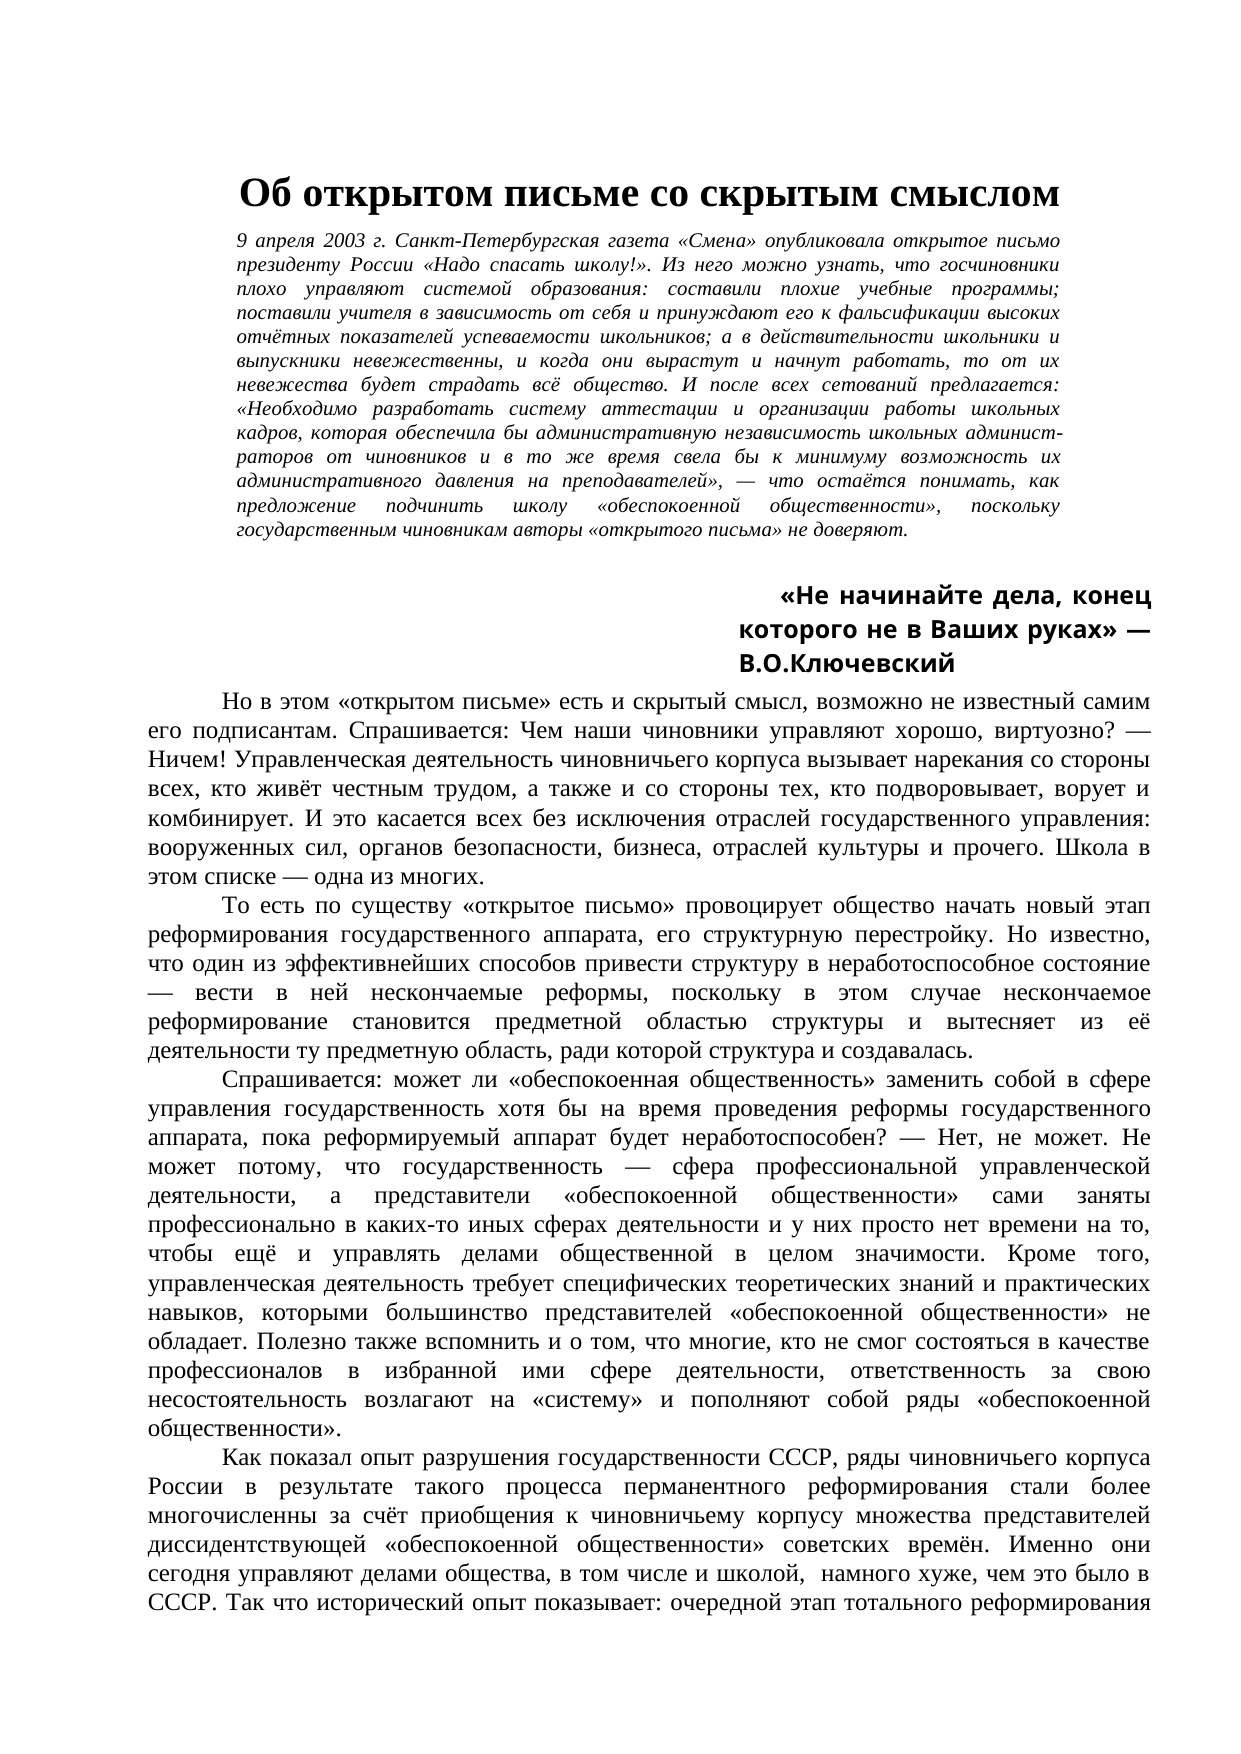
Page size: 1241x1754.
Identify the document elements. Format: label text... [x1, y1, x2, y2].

text Спрашивается: может ли «обеспокоенная общественность» заменить собой в сфере управления государственность хотя бы на время проведения реформы государственного аппарата, пока реформируемый аппарат будет неработоспособен? — Нет, не может. Не может потому, что государственность — сфера профессиональной управленческой деятельности, а представители «обеспокоенной общественности» сами заняты профессионально в каких-то иных сферах деятельности и у них просто нет времени на то, чтобы ещё и управлять делами общественной в целом значимости. Кроме того, управленческая деятельность требует специфических теоретических знаний и практических навыков, которыми большинство представителей «обеспокоенной общественности» не обладает. Полезно также вспомнить и о том, что многие, кто не смог состояться в качестве профессионалов в избранной ими сфере деятельности, ответственность за свою несостоятельность возлагают на «систему» и пополняют собой ряды «обеспокоенной общественности». [148, 1064, 1152, 1442]
text То есть по существу «открытое письмо» провоцирует общество начать новый этап реформирования государственного аппарата, его структурную перестройку. Но известно, что один из эффективнейших способов привести структуру в неработоспособное состояние — вести в ней нескончаемые реформы, поскольку в этом случае нескончаемое реформирование становится предметной областью структуры и вытесняет из её деятельности ту предметную область, ради которой структура и создавалась. [148, 889, 1152, 1064]
text 9 апреля 2003 г. Санкт-Петербургская газета «Смена» опубликовала открытое письмо президенту России «Надо спасать школу!». Из него можно узнать, что госчиновники плохо управляют системой образования: составили плохие учебные программы; поставили учителя в зависимость от себя и принуждают его к фальсификации высоких отчётных показателей успеваемости школьников; а в действительности школьники и выпускники невежественны, и когда они вырастут и начнут работать, то от их невежества будет страдать всё общество. И после всех сетований предлагается: «Необходимо разработать систему аттестации и организации работы школьных кадров, которая обес­печила бы административную не­зависимость школьных админист­раторов от чиновников и в то же время свела бы к минимуму воз­можность их административного давления на преподавателей», — что остаётся понимать, как предложение подчинить школу «обеспокоенной общественности», поскольку государственным чиновникам авторы «открытого письма» не доверяют. [236, 228, 1063, 541]
text Об открытом письме со скрытым смыслом [148, 167, 1152, 215]
text Но в этом «открытом письме» есть и скрытый смысл, возможно не известный самим его подписантам. Спрашивается: Чем наши чиновники управляют хорошо, виртуозно? — Ничем! Управленческая деятельность чиновничьего корпуса вызывает нарекания со стороны всех, кто живёт честным трудом, а также и со стороны тех, кто подворовывает, ворует и комбинирует. И это касается всех без исключения отраслей государственного управления: вооруженных сил, органов безопасности, бизнеса, отраслей культуры и прочего. Школа в этом списке — одна из многих. [148, 686, 1152, 889]
text «Не начинайте дела, конец которого не в Ваших руках» —В.О.Ключевский [738, 578, 1152, 680]
text Как показал опыт разрушения государственности СССР, ряды чиновничьего корпуса России в результате такого процесса перманентного реформирования стали более многочисленны за счёт приобщения к чиновничьему корпусу множества представителей диссидентствующей «обеспокоенной общественности» советских времён. Именно они сегодня управляют делами общества, в том числе и школой, намного хуже, чем это было в СССР. Так что исторический опыт показывает: очередной этап тотального реформирования [148, 1442, 1152, 1616]
